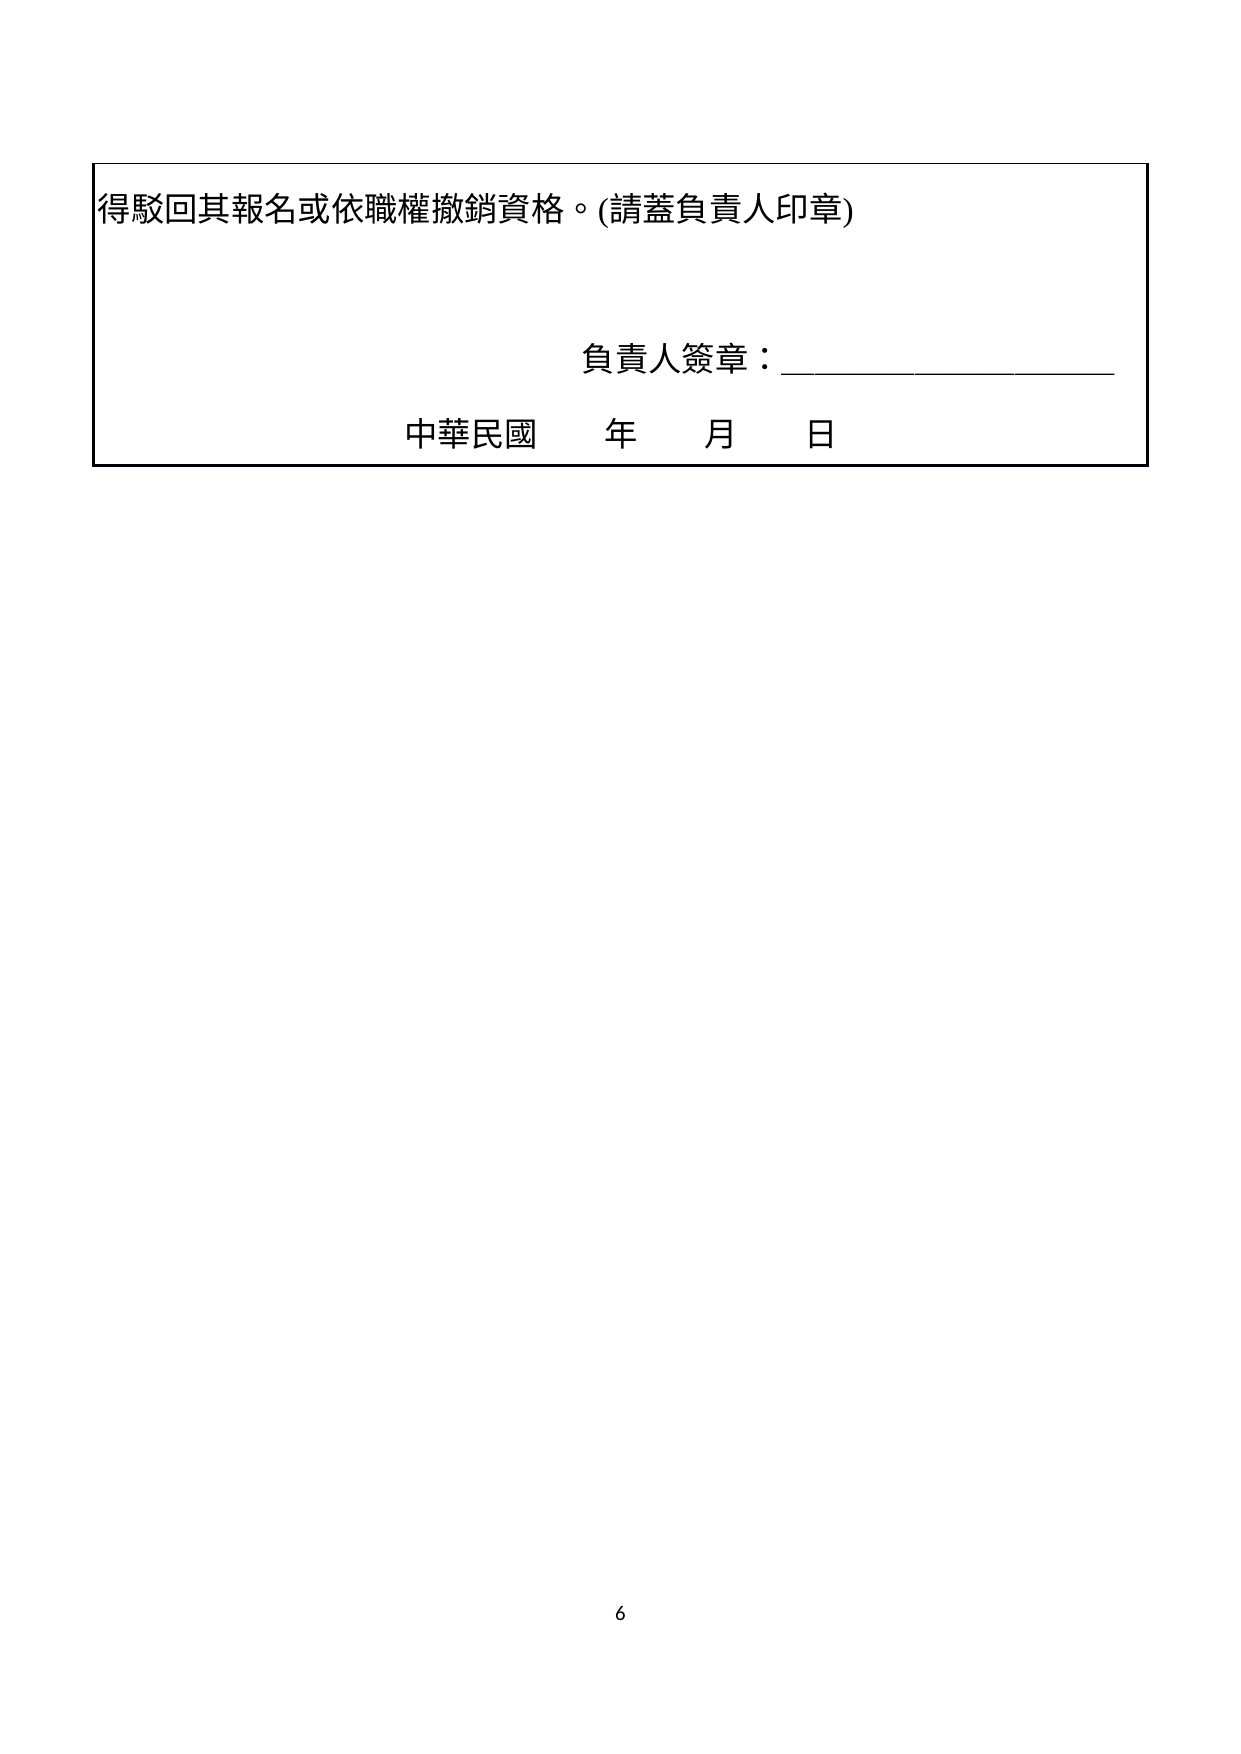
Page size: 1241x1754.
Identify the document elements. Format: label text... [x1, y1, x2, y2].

table_cell 得駁回其報名或依職權撤銷資格。(請蓋負責人印章) 負責人簽章：＿＿＿＿＿＿＿＿＿＿ 中華民國 年 月 日 [95, 164, 1146, 463]
